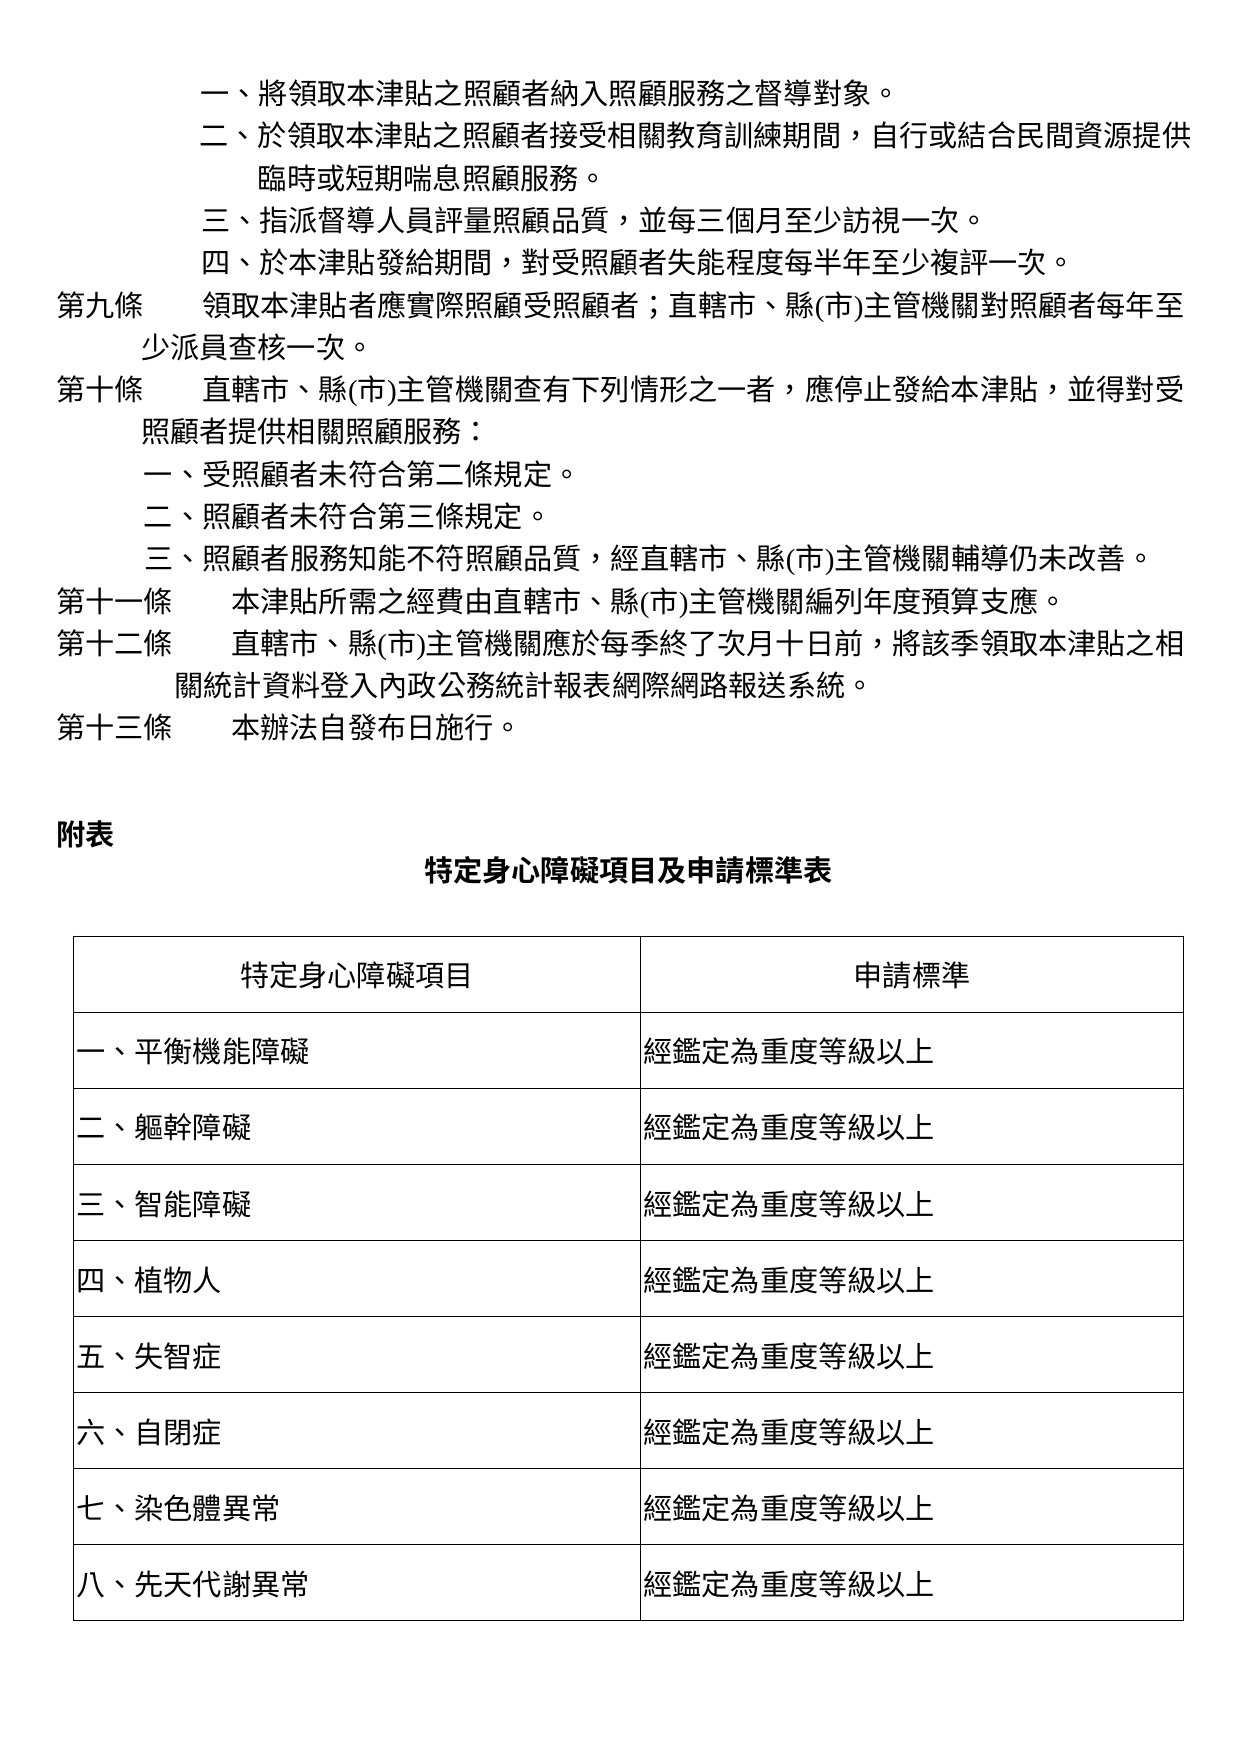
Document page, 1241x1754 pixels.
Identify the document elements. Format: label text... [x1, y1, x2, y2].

text 第十一條 本津貼所需之經費由直轄市、縣(市)主管機關編列年度預算支應。 [56, 578, 1200, 621]
text 三、照顧者服務知能不符照顧品質，經直轄市、縣(市)主管機關輔導仍未改善。 [115, 536, 1200, 578]
text 二、於領取本津貼之照顧者接受相關教育訓練期間，自行或結合民間資源提供臨時或短期喘息照顧服務。 [199, 113, 1200, 198]
text 附表 [56, 812, 1200, 854]
table_cell 三、智能障礙 [74, 1165, 640, 1240]
text 三、指派督導人員評量照顧品質，並每三個月至少訪視一次。 [113, 198, 1200, 240]
text 特定身心障礙項目及申請標準表 [56, 854, 1200, 888]
table_cell 六、自閉症 [74, 1393, 640, 1468]
table_cell 經鑑定為重度等級以上 [641, 1013, 1183, 1088]
table_cell 經鑑定為重度等級以上 [641, 1545, 1183, 1620]
table_cell 四、植物人 [74, 1241, 640, 1316]
text 二、照顧者未符合第三條規定。 [56, 494, 1200, 536]
text 第十三條 本辦法自發布日施行。 [56, 705, 1200, 747]
table_cell 經鑑定為重度等級以上 [641, 1241, 1183, 1316]
text 第十條 直轄市、縣(市)主管機關查有下列情形之一者，應停止發給本津貼，並得對受照顧者提供相關照顧服務： [56, 367, 1200, 451]
table_cell 七、染色體異常 [74, 1469, 640, 1544]
table_cell 五、失智症 [74, 1317, 640, 1392]
table_header 申請標準 [641, 937, 1183, 1012]
table_cell 經鑑定為重度等級以上 [641, 1393, 1183, 1468]
table_cell 八、先天代謝異常 [74, 1545, 640, 1620]
text 第九條 領取本津貼者應實際照顧受照顧者；直轄市、縣(市)主管機關對照顧者每年至少派員查核一次。 [56, 282, 1200, 367]
text 第十二條 直轄市、縣(市)主管機關應於每季終了次月十日前，將該季領取本津貼之相關統計資料登入內政公務統計報表網際網路報送系統。 [56, 621, 1200, 705]
table_cell 經鑑定為重度等級以上 [641, 1317, 1183, 1392]
text 一、受照顧者未符合第二條規定。 [56, 451, 1200, 494]
table_header 特定身心障礙項目 [74, 937, 640, 1012]
table_cell 經鑑定為重度等級以上 [641, 1469, 1183, 1544]
text 一、將領取本津貼之照顧者納入照顧服務之督導對象。 [156, 71, 1200, 113]
table_cell 經鑑定為重度等級以上 [641, 1165, 1183, 1240]
table_cell 二、軀幹障礙 [74, 1089, 640, 1164]
table_cell 經鑑定為重度等級以上 [641, 1089, 1183, 1164]
table_cell 一、平衡機能障礙 [74, 1013, 640, 1088]
text 四、於本津貼發給期間，對受照顧者失能程度每半年至少複評一次。 [113, 240, 1200, 282]
